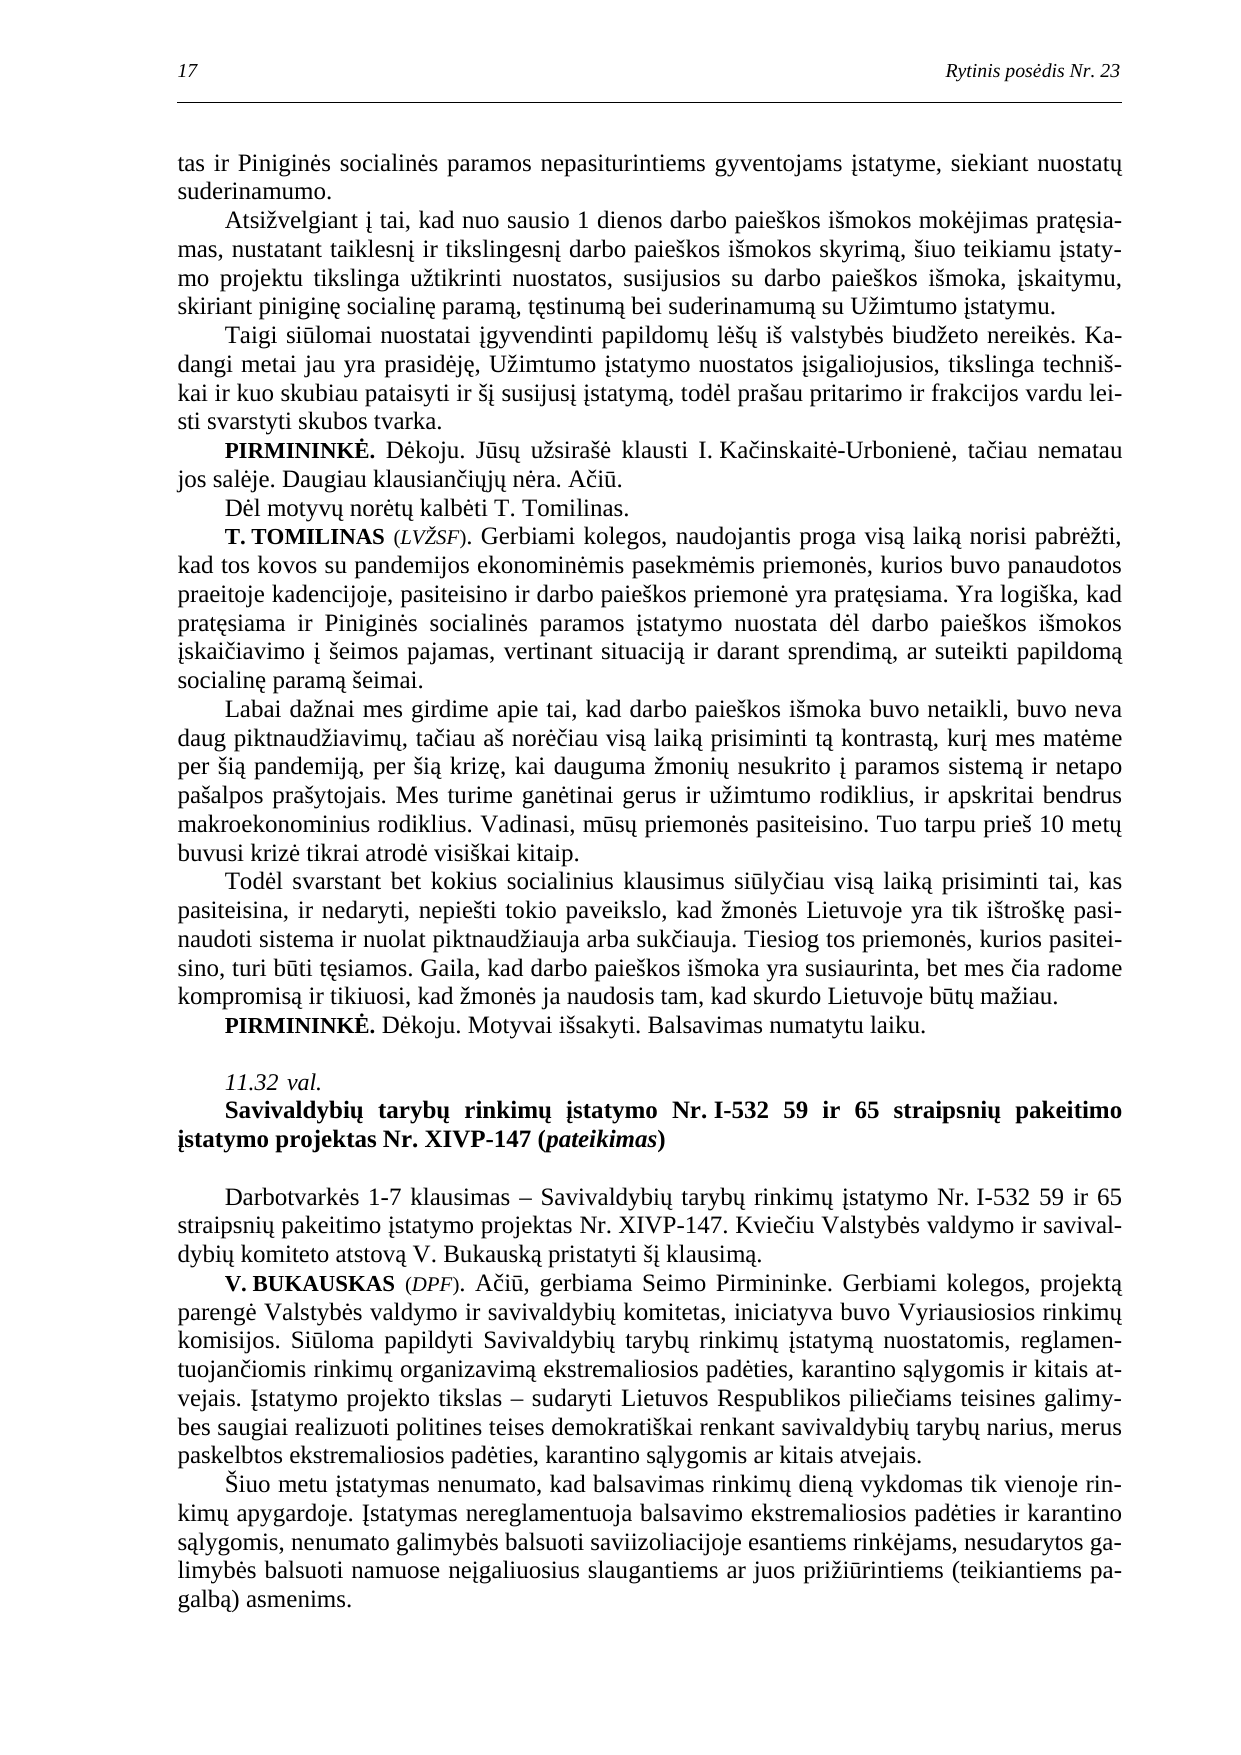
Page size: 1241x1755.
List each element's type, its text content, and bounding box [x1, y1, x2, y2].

text 11.32 val. [224, 1068, 1122, 1095]
text V. BUKAUSKAS (DPF). Ačiū, ger­bia­ma Sei­mo Pir­mi­nin­ke. Ger­bia­mi ko­le­gos, pro­jek­tą pa­ren­gė Vals­ty­bės val­dy­mo ir sa­vi­val­dy­bių ko­mi­te­tas, ini­cia­ty­va bu­vo Vy­riau­sio­sios rin­ki­mų ko­mi­si­jos. Siū­lo­ma pa­pil­dy­ti Sa­vi­val­dy­bių ta­ry­bų rin­ki­mų įsta­ty­mą nuo­sta­to­mis, reg­la­men­tuo­jan­čio­mis rin­ki­mų or­ga­ni­za­vi­mą eks­tre­ma­lio­sios pa­dė­ties, ka­ran­ti­no są­ly­go­mis ir ki­tais at­ve­jais. Įsta­ty­mo pro­jek­to tiks­las – su­da­ry­ti Lie­tu­vos Res­pub­li­kos pi­lie­čiams tei­si­nes ga­li­my­bes sau­giai re­a­li­zuo­ti po­li­ti­nes tei­ses de­mo­kra­tiškai ren­kant sa­vi­val­dy­bių ta­ry­bų na­rius, me­rus pa­skelb­tos eks­tre­ma­lio­sios pa­dė­ties, ka­ran­ti­no są­ly­go­mis ar ki­tais at­ve­jais. [177, 1268, 1122, 1469]
text tas ir Pi­ni­gi­nės so­cia­li­nės pa­ra­mos ne­pa­si­tu­rin­tiems gy­ven­to­jams įsta­ty­me, sie­kiant nuo­sta­tų su­de­ri­na­mu­mo. [177, 148, 1122, 205]
text Sa­vi­val­dy­bių ta­ry­bų rin­ki­mų įsta­ty­mo Nr. I-532 59 ir 65 straips­nių pa­kei­ti­mo įstaty­mo pro­jek­tas Nr. XIVP-147 (pa­tei­ki­mas) [177, 1095, 1122, 1153]
text Šiuo me­tu įsta­ty­mas ne­nu­ma­to, kad bal­sa­vi­mas rin­ki­mų die­ną vyk­do­mas tik vie­no­je rin­ki­mų apy­gar­do­je. Įsta­ty­mas ne­reg­la­men­tuo­ja bal­sa­vi­mo eks­tre­ma­lio­sios pa­dė­ties ir ka­ran­ti­no są­ly­go­mis, ne­nu­ma­to ga­li­my­bės bal­suo­ti sa­vi­i­zo­lia­ci­jo­je esan­tiems rin­kė­jams, ne­su­da­ry­tos ga­li­my­bės bal­suo­ti na­muo­se ne­įga­liuo­sius slau­gan­tiems ar juos pri­žiū­rin­tiems (tei­kian­tiems pa­gal­bą) as­me­nims. [177, 1469, 1122, 1613]
text T. TOMILINAS (LVŽSF). Ger­bia­mi ko­le­gos, nau­do­jan­tis pro­ga vi­są lai­ką no­ri­si pa­brėž­ti, kad tos ko­vos su pan­de­mi­jos eko­no­mi­nė­mis pa­sek­mė­mis prie­mo­nės, ku­rios bu­vo pa­nau­do­tos pra­ei­to­je ka­den­ci­jo­je, pa­si­tei­si­no ir dar­bo pa­ieš­kos prie­mo­nė yra pra­tę­sia­ma. Yra lo­giš­ka, kad pra­tę­sia­ma ir Pi­ni­gi­nės so­cia­li­nės pa­ra­mos įsta­ty­mo nuo­sta­ta dėl dar­bo pa­ieš­kos iš­mo­kos įskai­čia­vi­mo į šei­mos pa­ja­mas, ver­ti­nant si­tu­a­ci­ją ir da­rant spren­di­mą, ar su­teik­ti pa­pil­do­mą so­cia­li­nę pa­ra­mą šei­mai. [177, 521, 1122, 694]
text Dėl mo­ty­vų no­rė­tų kal­bė­ti T. To­mi­li­nas. [177, 493, 1122, 521]
text PIRMININKĖ. Dė­ko­ju. Jū­sų už­si­ra­šė klaus­ti I. Ka­čins­kai­tė-Ur­bo­nie­nė, ta­čiau ne­ma­tau jos sa­lė­je. Dau­giau klau­sian­čių­jų nė­ra. Ačiū. [177, 435, 1122, 493]
text La­bai daž­nai mes gir­di­me apie tai, kad dar­bo pa­ieš­kos iš­mo­ka bu­vo ne­taik­li, bu­vo ne­va daug pik­tnau­džia­vi­mų, ta­čiau aš no­rė­čiau vi­są lai­ką pri­si­min­ti tą kon­tras­tą, ku­rį mes ma­tė­me per šią pan­de­mi­ją, per šią kri­zę, kai dau­gu­ma žmo­nių ne­su­kri­to į pa­ra­mos sis­te­mą ir ne­ta­po pa­šal­pos pra­šy­to­jais. Mes tu­ri­me ga­nė­ti­nai ge­rus ir už­im­tu­mo ro­dik­lius, ir ap­skri­tai ben­drus mak­ro­e­ko­no­mi­nius ro­dik­lius. Va­di­na­si, mū­sų prie­mo­nės pa­si­tei­si­no. Tuo tar­pu prieš 10 me­tų bu­vu­si kri­zė tik­rai at­ro­dė vi­siš­kai ki­taip. [177, 694, 1122, 866]
text At­si­žvel­giant į tai, kad nuo sau­sio 1 die­nos dar­bo pa­ieš­kos iš­mo­kos mo­kė­ji­mas pra­tę­sia­mas, nu­sta­tant taik­les­nį ir tiks­lin­ges­nį dar­bo pa­ieš­kos iš­mo­kos sky­ri­mą, šiuo tei­kia­mu įsta­ty­mo pro­jek­tu tiks­lin­ga už­tik­rin­ti nuo­sta­tos, su­si­ju­sios su dar­bo pa­ieš­kos iš­mo­ka, įskai­ty­mu, ski­riant pi­ni­gi­nę so­cia­li­nę pa­ra­mą, tęs­ti­nu­mą bei su­de­ri­na­mu­mą su Už­im­tu­mo įsta­ty­mu. [177, 205, 1122, 320]
text Tai­gi siū­lo­mai nuo­sta­tai įgy­ven­din­ti pa­pil­do­mų lė­šų iš vals­ty­bės biu­dže­to ne­rei­kės. Ka­dan­gi me­tai jau yra pra­si­dė­ję, Už­im­tu­mo įsta­ty­mo nuo­sta­tos įsi­ga­lio­ju­sios, tiks­lin­ga tech­niš­kai ir kuo sku­biau pa­tai­sy­ti ir šį su­si­ju­sį įsta­ty­mą, to­dėl pra­šau pri­ta­ri­mo ir frak­ci­jos var­du lei­s­ti svars­ty­ti sku­bos tvar­ka. [177, 320, 1122, 435]
text To­dėl svars­tant bet ko­kius so­cia­li­nius klau­si­mus siū­ly­čiau vi­są lai­ką pri­si­min­ti tai, kas pa­si­tei­si­na, ir ne­da­ry­ti, ne­pieš­ti to­kio pa­veiks­lo, kad žmo­nės Lie­tu­vo­je yra tik iš­troš­kę pa­si­nau­do­ti sis­te­ma ir nuo­lat pik­tnau­džiau­ja ar­ba suk­čiau­ja. Tie­siog tos prie­mo­nės, ku­rios pa­si­tei­si­no, tu­ri bū­ti tę­sia­mos. Gai­la, kad dar­bo pa­ieš­kos iš­mo­ka yra su­siau­rin­ta, bet mes čia ra­do­me kom­pro­mi­są ir ti­kiuo­si, kad žmo­nės ja nau­do­sis tam, kad skur­do Lie­tu­vo­je bū­tų ma­žiau. [177, 866, 1122, 1010]
text Dar­bo­tvarkės 1-7 klau­si­mas – Sa­vi­val­dy­bių ta­ry­bų rin­ki­mų įsta­ty­mo Nr. I-532 59 ir 65 straips­nių pa­kei­ti­mo įsta­ty­mo pro­jek­tas Nr. XIVP-147. Kvie­čiu Vals­ty­bės val­dy­mo ir sa­vi­val­dy­bių ko­mi­te­to at­sto­vą V. Bu­kaus­ką pri­sta­ty­ti šį klau­si­mą. [177, 1182, 1122, 1268]
text PIRMININKĖ. Dė­ko­ju. Mo­ty­vai iš­sa­ky­ti. Bal­sa­vi­mas nu­ma­ty­tu lai­ku. [177, 1010, 1122, 1039]
